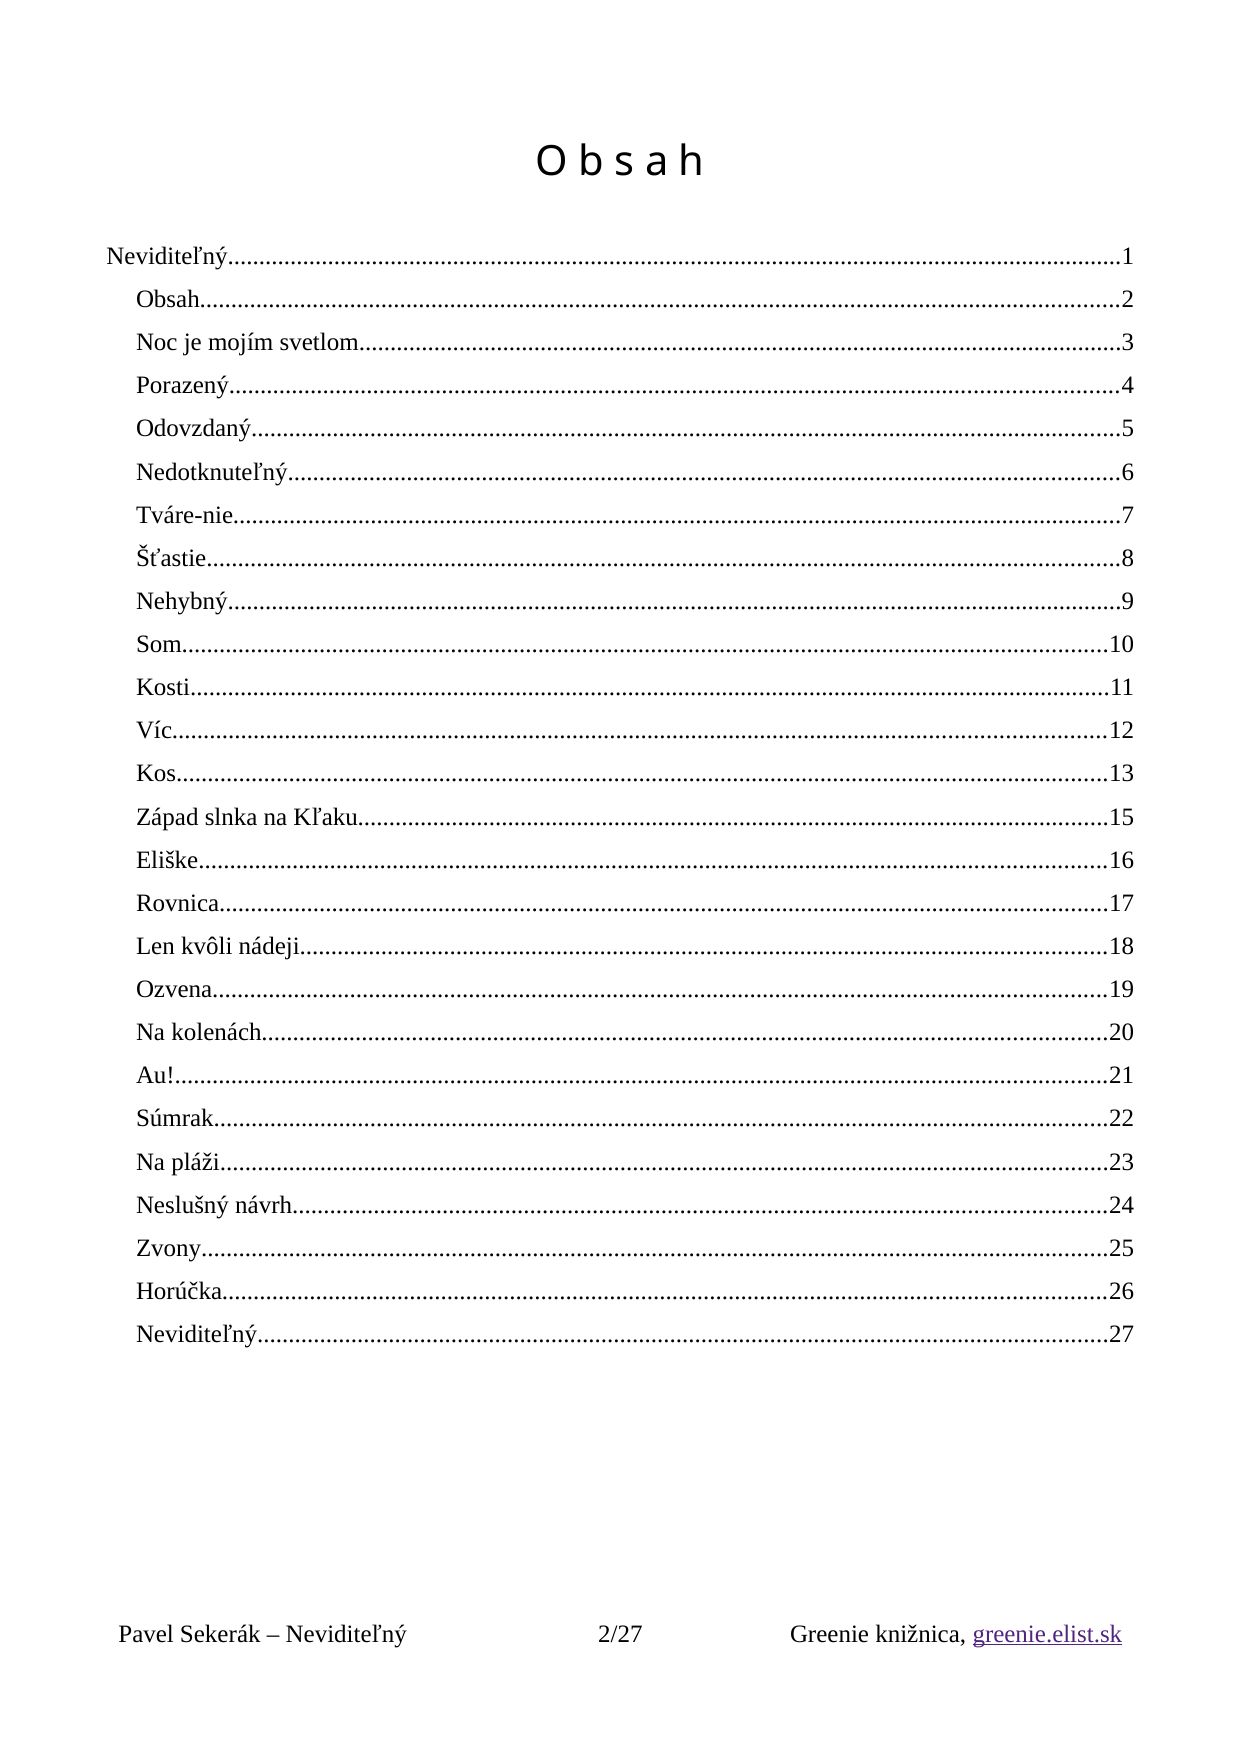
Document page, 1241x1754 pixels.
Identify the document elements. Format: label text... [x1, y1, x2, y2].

text Ozvena 19 [136, 974, 1134, 1003]
text Som 10 [136, 629, 1134, 658]
text Zvony 25 [136, 1233, 1134, 1262]
text Na kolenách 20 [136, 1017, 1134, 1046]
text Odovzdaný 5 [136, 413, 1134, 442]
text Kosti 11 [136, 672, 1134, 701]
text Západ slnka na Kľaku 15 [136, 802, 1134, 830]
text Len kvôli nádeji 18 [136, 931, 1134, 960]
text Noc je mojím svetlom 3 [136, 327, 1134, 356]
text Nehybný 9 [136, 586, 1134, 615]
text Súmrak 22 [136, 1103, 1134, 1132]
subtitle Obsah [106, 131, 1134, 188]
text Kos 13 [136, 758, 1134, 787]
text Na pláži 23 [136, 1147, 1134, 1175]
text Víc 12 [136, 715, 1134, 744]
text Au! 21 [136, 1060, 1134, 1089]
text Rovnica 17 [136, 888, 1134, 917]
text Tváre-nie 7 [136, 500, 1134, 528]
text Neslušný návrh 24 [136, 1190, 1134, 1218]
text Eliške 16 [136, 845, 1134, 873]
text Nedotknuteľný 6 [136, 457, 1134, 485]
text Šťastie 8 [136, 543, 1134, 572]
text Obsah 2 [136, 284, 1134, 313]
text Horúčka 26 [136, 1276, 1134, 1305]
text Neviditeľný 27 [136, 1319, 1134, 1348]
text Neviditeľný 1 [106, 241, 1134, 270]
text Porazený 4 [136, 370, 1134, 399]
